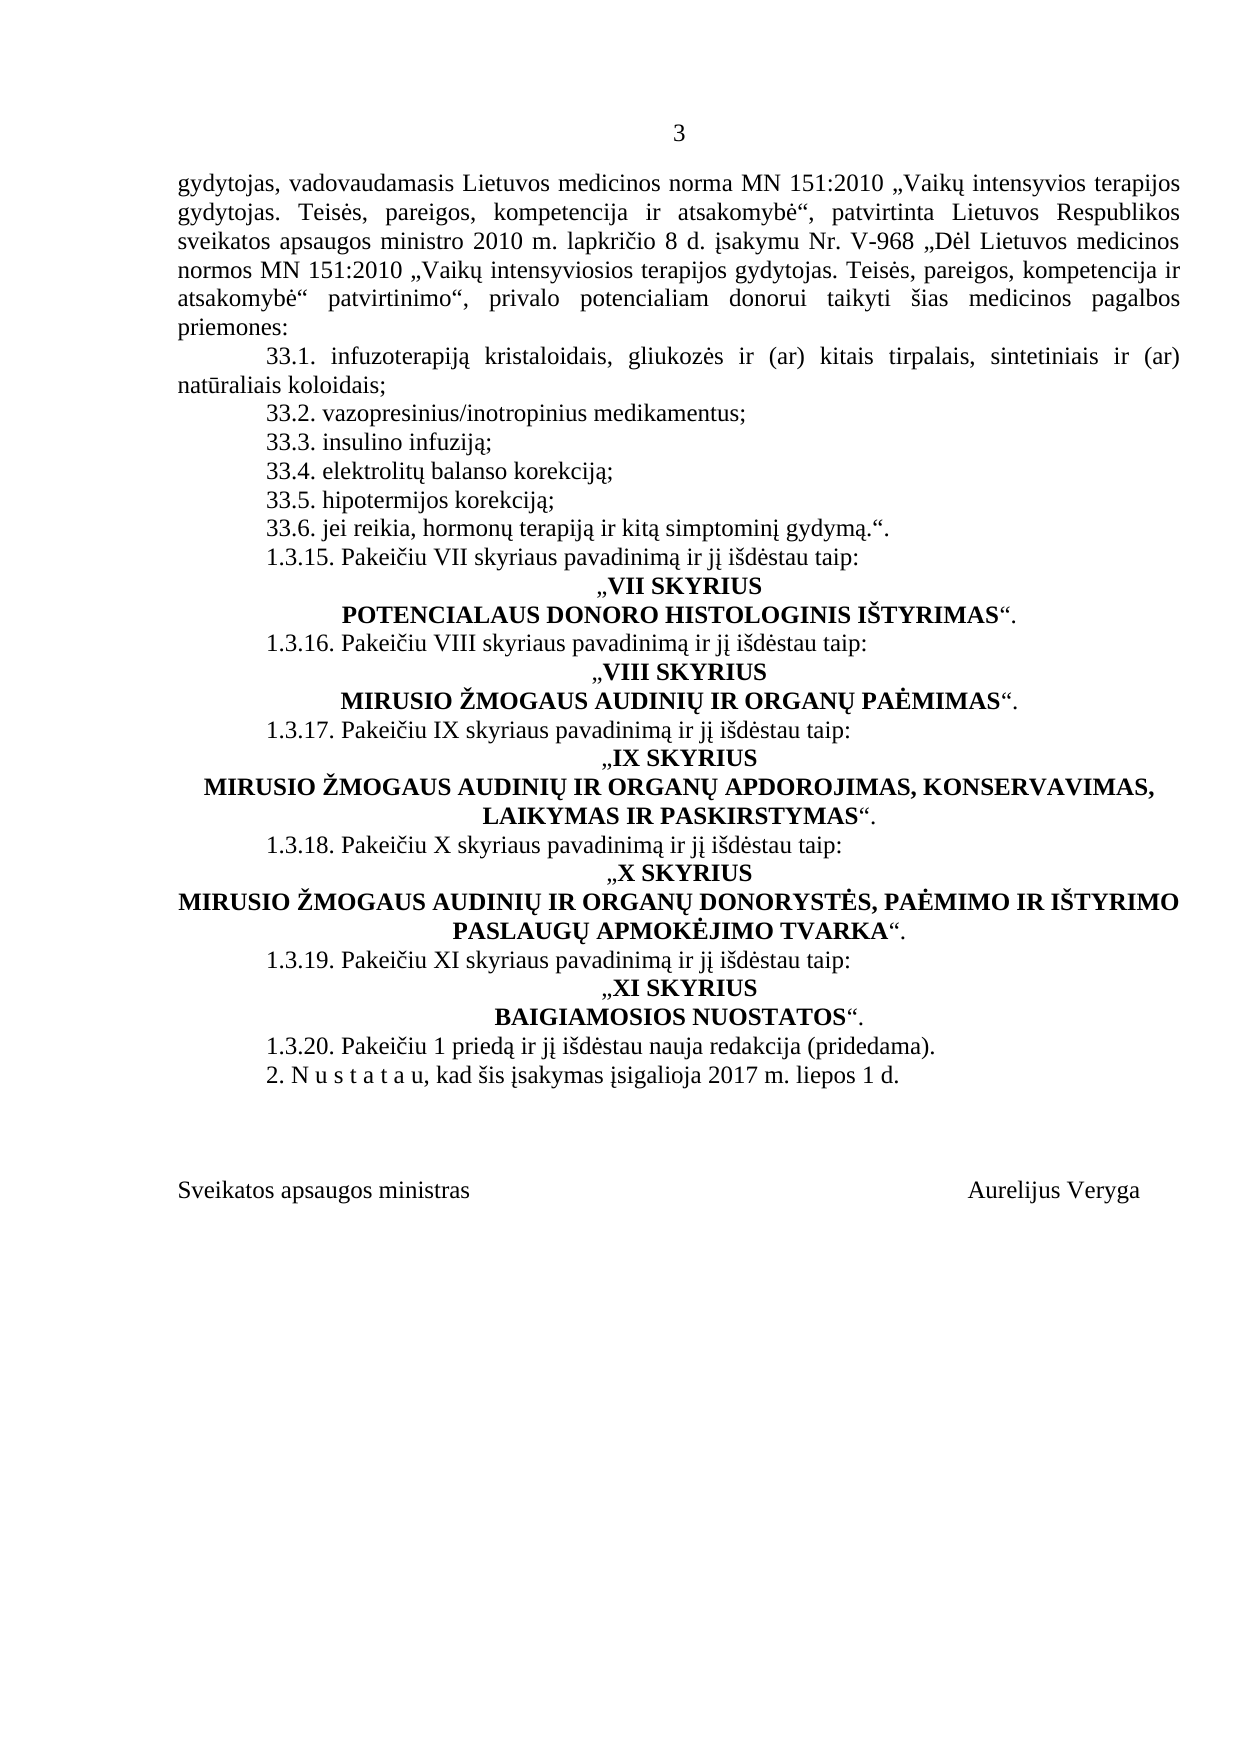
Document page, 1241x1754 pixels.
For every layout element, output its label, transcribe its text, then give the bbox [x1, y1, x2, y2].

text „IX SKYRIUS [177, 743, 1181, 772]
text MIRUSIO ŽMOGAUS AUDINIŲ IR ORGANŲ APDOROJIMAS, KONSERVAVIMAS, LAIKYMAS IR PASKIRSTYMAS“. [177, 772, 1181, 830]
text gydytojas, vadovaudamasis Lietuvos medicinos norma MN 151:2010 „Vaikų intensyvios terapijos gydytojas. Teisės, pareigos, kompetencija ir atsakomybė“, patvirtinta Lietuvos Respublikos sveikatos apsaugos ministro 2010 m. lapkričio 8 d. įsakymu Nr. V-968 „Dėl Lietuvos medicinos normos MN 151:2010 „Vaikų intensyviosios terapijos gydytojas. Teisės, pareigos, kompetencija ir atsakomybė“ patvirtinimo“, privalo potencialiam donorui taikyti šias medicinos pagalbos priemones: [177, 168, 1181, 341]
text 1.3.18. Pakeičiu X skyriaus pavadinimą ir jį išdėstau taip: [266, 830, 1181, 858]
text 33.3. insulino infuziją; [177, 427, 1181, 456]
text 1.3.16. Pakeičiu VIII skyriaus pavadinimą ir jį išdėstau taip: [266, 628, 1181, 657]
text POTENCIALAUS DONORO HISTOLOGINIS IŠTYRIMAS“. [177, 600, 1181, 628]
text 1.3.20. Pakeičiu 1 priedą ir jį išdėstau nauja redakcija (pridedama). [177, 1031, 1181, 1060]
text „X SKYRIUS [177, 858, 1181, 887]
text „XI SKYRIUS [177, 973, 1181, 1002]
text 1.3.19. Pakeičiu XI skyriaus pavadinimą ir jį išdėstau taip: [266, 945, 1181, 973]
text „VII SKYRIUS [177, 571, 1181, 600]
text MIRUSIO ŽMOGAUS AUDINIŲ IR ORGANŲ DONORYSTĖS, PAĖMIMO IR IŠTYRIMO PASLAUGŲ APMOKĖJIMO TVARKA“. [177, 887, 1181, 945]
text „VIII SKYRIUS [177, 657, 1181, 686]
text MIRUSIO ŽMOGAUS AUDINIŲ IR ORGANŲ PAĖMIMAS“. [177, 686, 1181, 715]
text BAIGIAMOSIOS NUOSTATOS“. [177, 1002, 1181, 1031]
text 33.2. vazopresinius/inotropinius medikamentus; [177, 398, 1181, 427]
text 33.5. hipotermijos korekciją; [177, 485, 1181, 513]
text Sveikatos apsaugos ministras Aurelijus Veryga [177, 1175, 1181, 1203]
text 33.1. infuzoterapiją kristaloidais, gliukozės ir (ar) kitais tirpalais, sintetiniais ir (ar) natūraliais koloidais; [177, 341, 1181, 398]
text 1.3.17. Pakeičiu IX skyriaus pavadinimą ir jį išdėstau taip: [266, 715, 1181, 743]
text 33.4. elektrolitų balanso korekciją; [177, 456, 1181, 485]
text 33.6. jei reikia, hormonų terapiją ir kitą simptominį gydymą.“. [177, 513, 1181, 542]
text 1.3.15. Pakeičiu VII skyriaus pavadinimą ir jį išdėstau taip: [266, 542, 1181, 571]
text 2. N u s t a t a u, kad šis įsakymas įsigalioja 2017 m. liepos 1 d. [266, 1060, 1181, 1088]
